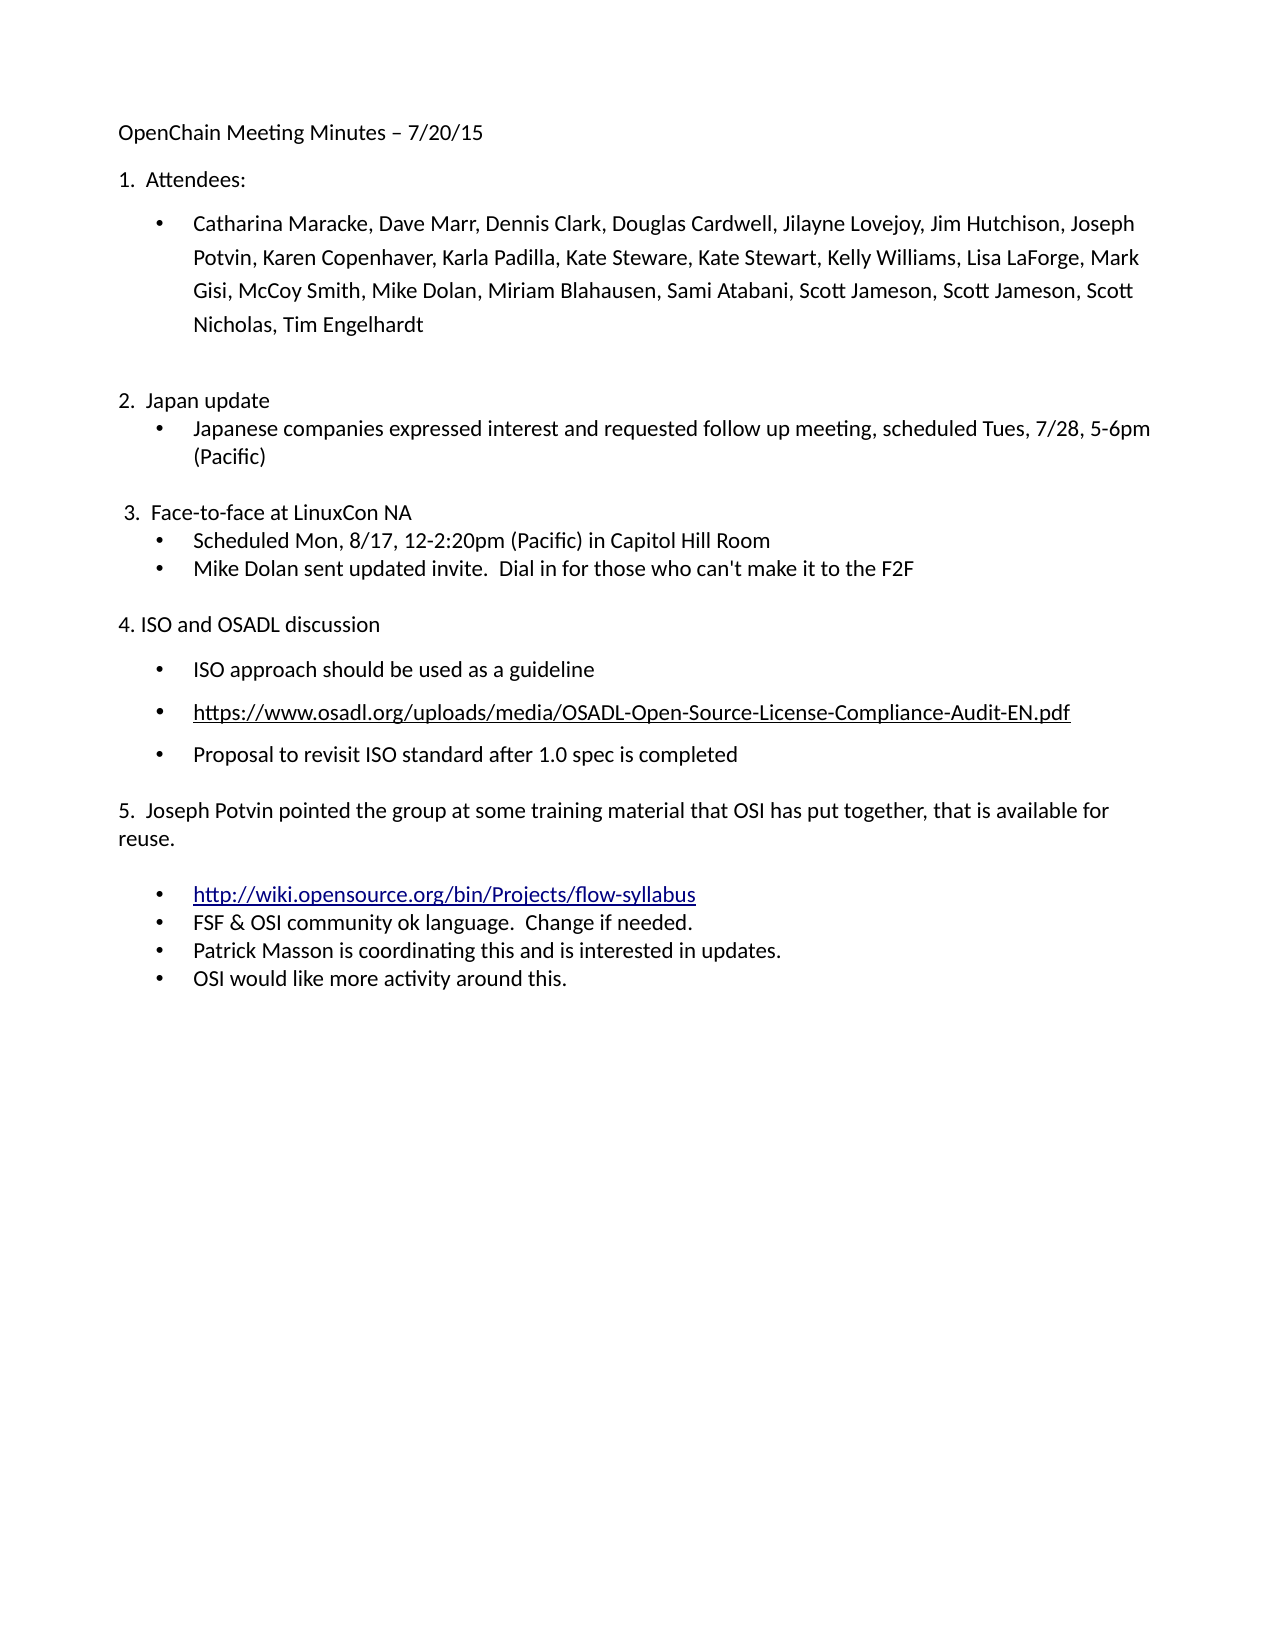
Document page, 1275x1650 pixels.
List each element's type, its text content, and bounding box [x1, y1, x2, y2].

list 1. Attendees: [118, 165, 1157, 193]
list 2. Japan update [118, 386, 1157, 414]
list OSI would like more activity around this. [156, 964, 1157, 992]
list Catharina Maracke, Dave Marr, Dennis Clark, Douglas Cardwell, Jilayne Lovejoy, Jim Hutchison, Joseph Potvin, Karen Copenhaver, Karla Padilla, Kate Steware, Kate Stewart, Kelly Williams, Lisa LaForge, Mark Gisi, McCoy Smith, Mike Dolan, Miriam Blahausen, Sami Atabani, Scott Jameson, Scott Jameson, Scott Nicholas, Tim Engelhardt [156, 209, 1157, 338]
list https://www.osadl.org/uploads/media/OSADL-Open-Source-License-Compliance-Audit-EN.pdf [156, 698, 1157, 726]
list http://wiki.opensource.org/bin/Projects/flow-syllabus [156, 880, 1157, 908]
list Proposal to revisit ISO standard after 1.0 spec is completed [156, 740, 1157, 768]
list FSF & OSI community ok language. Change if needed. [156, 908, 1157, 936]
list 3. Face-to-face at LinuxCon NA [118, 498, 1157, 526]
list ISO approach should be used as a guideline [156, 655, 1157, 683]
list Patrick Masson is coordinating this and is interested in updates. [156, 936, 1157, 964]
list 5. Joseph Potvin pointed the group at some training material that OSI has put together, that is available for reuse. [118, 796, 1157, 852]
text OpenChain Meeting Minutes – 7/20/15 [118, 118, 1157, 146]
list 4. ISO and OSADL discussion [118, 610, 1157, 638]
list Mike Dolan sent updated invite. Dial in for those who can't make it to the F2F [156, 554, 1157, 582]
list Scheduled Mon, 8/17, 12-2:20pm (Pacific) in Capitol Hill Room [156, 526, 1157, 554]
list Japanese companies expressed interest and requested follow up meeting, scheduled Tues, 7/28, 5-6pm (Pacific) [156, 414, 1157, 470]
